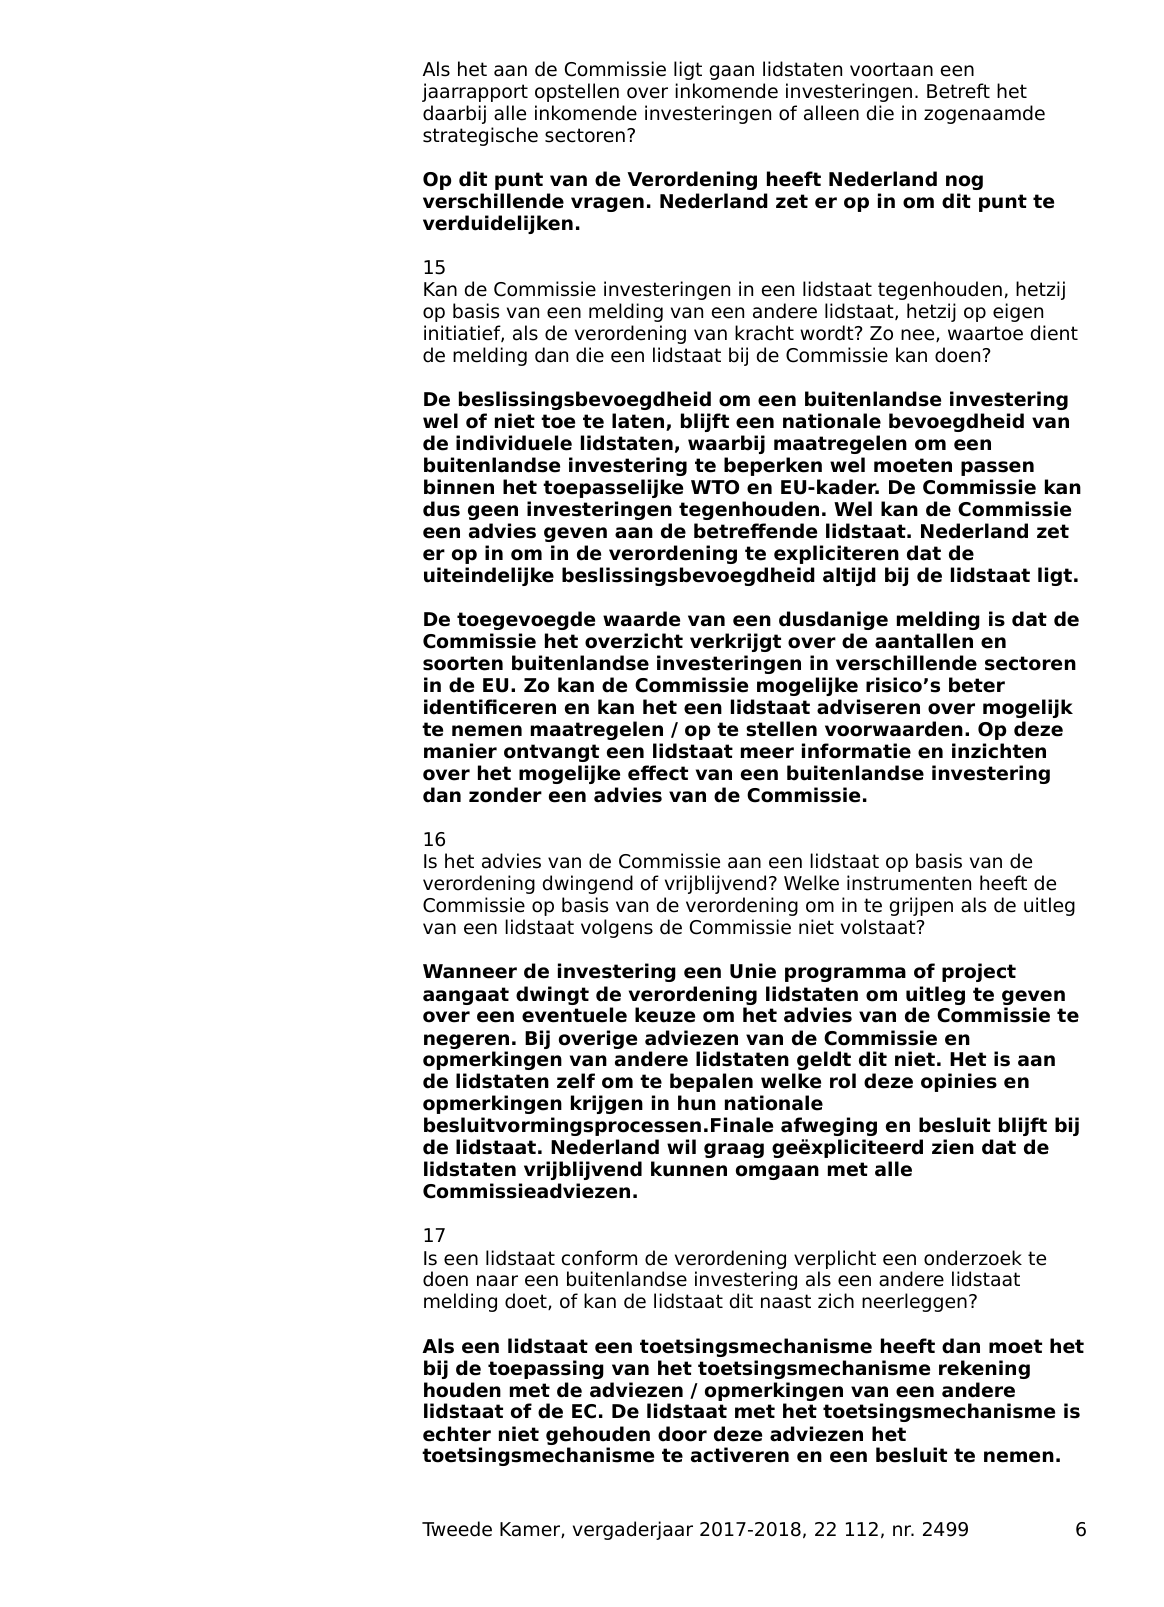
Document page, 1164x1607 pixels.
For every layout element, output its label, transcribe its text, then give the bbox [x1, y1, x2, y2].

text 17 [422, 1225, 1087, 1247]
text Op dit punt van de Verordening heeft Nederland nog verschillende vragen. Nederland zet er op in om dit punt te verduidelijken. [422, 169, 1087, 235]
text De toegevoegde waarde van een dusdanige melding is dat de Commissie het overzicht verkrijgt over de aantallen en soorten buitenlandse investeringen in verschillende sectoren in de EU. Zo kan de Commissie mogelijke risico’s beter identificeren en kan het een lidstaat adviseren over mogelijk te nemen maatregelen / op te stellen voorwaarden. Op deze manier ontvangt een lidstaat meer informatie en inzichten over het mogelijke effect van een buitenlandse investering dan zonder een advies van de Commissie. [422, 609, 1087, 807]
text Als een lidstaat een toetsingsmechanisme heeft dan moet het bij de toepassing van het toetsingsmechanisme rekening houden met de adviezen / opmerkingen van een andere lidstaat of de EC. De lidstaat met het toetsingsmechanisme is echter niet gehouden door deze adviezen het toetsingsmechanisme te activeren en een besluit te nemen. [422, 1336, 1087, 1467]
text Kan de Commissie investeringen in een lidstaat tegenhouden, hetzij op basis van een melding van een andere lidstaat, hetzij op eigen initiatief, als de verordening van kracht wordt? Zo nee, waartoe dient de melding dan die een lidstaat bij de Commissie kan doen? [422, 279, 1087, 367]
text 15 [422, 257, 1087, 279]
text Als het aan de Commissie ligt gaan lidstaten voortaan een jaarrapport opstellen over inkomende investeringen. Betreft het daarbij alle inkomende investeringen of alleen die in zogenaamde strategische sectoren? [422, 59, 1087, 147]
text 16 [422, 829, 1087, 851]
text Is het advies van de Commissie aan een lidstaat op basis van de verordening dwingend of vrijblijvend? Welke instrumenten heeft de Commissie op basis van de verordening om in te grijpen als de uitleg van een lidstaat volgens de Commissie niet volstaat? [422, 851, 1087, 939]
text De beslissingsbevoegdheid om een buitenlandse investering wel of niet toe te laten, blijft een nationale bevoegdheid van de individuele lidstaten, waarbij maatregelen om een buitenlandse investering te beperken wel moeten passen binnen het toepasselijke WTO en EU-kader. De Commissie kan dus geen investeringen tegenhouden. Wel kan de Commissie een advies geven aan de betreffende lidstaat. Nederland zet er op in om in de verordening te expliciteren dat de uiteindelijke beslissingsbevoegdheid altijd bij de lidstaat ligt. [422, 389, 1087, 587]
text Wanneer de investering een Unie programma of project aangaat dwingt de verordening lidstaten om uitleg te geven over een eventuele keuze om het advies van de Commissie te negeren. Bij overige adviezen van de Commissie en opmerkingen van andere lidstaten geldt dit niet. Het is aan de lidstaten zelf om te bepalen welke rol deze opinies en opmerkingen krijgen in hun nationale besluitvormingsprocessen.Finale afweging en besluit blijft bij de lidstaat. Nederland wil graag geëxpliciteerd zien dat de lidstaten vrijblijvend kunnen omgaan met alle Commissieadviezen. [422, 961, 1087, 1203]
text Is een lidstaat conform de verordening verplicht een onderzoek te doen naar een buitenlandse investering als een andere lidstaat melding doet, of kan de lidstaat dit naast zich neerleggen? [422, 1247, 1087, 1313]
